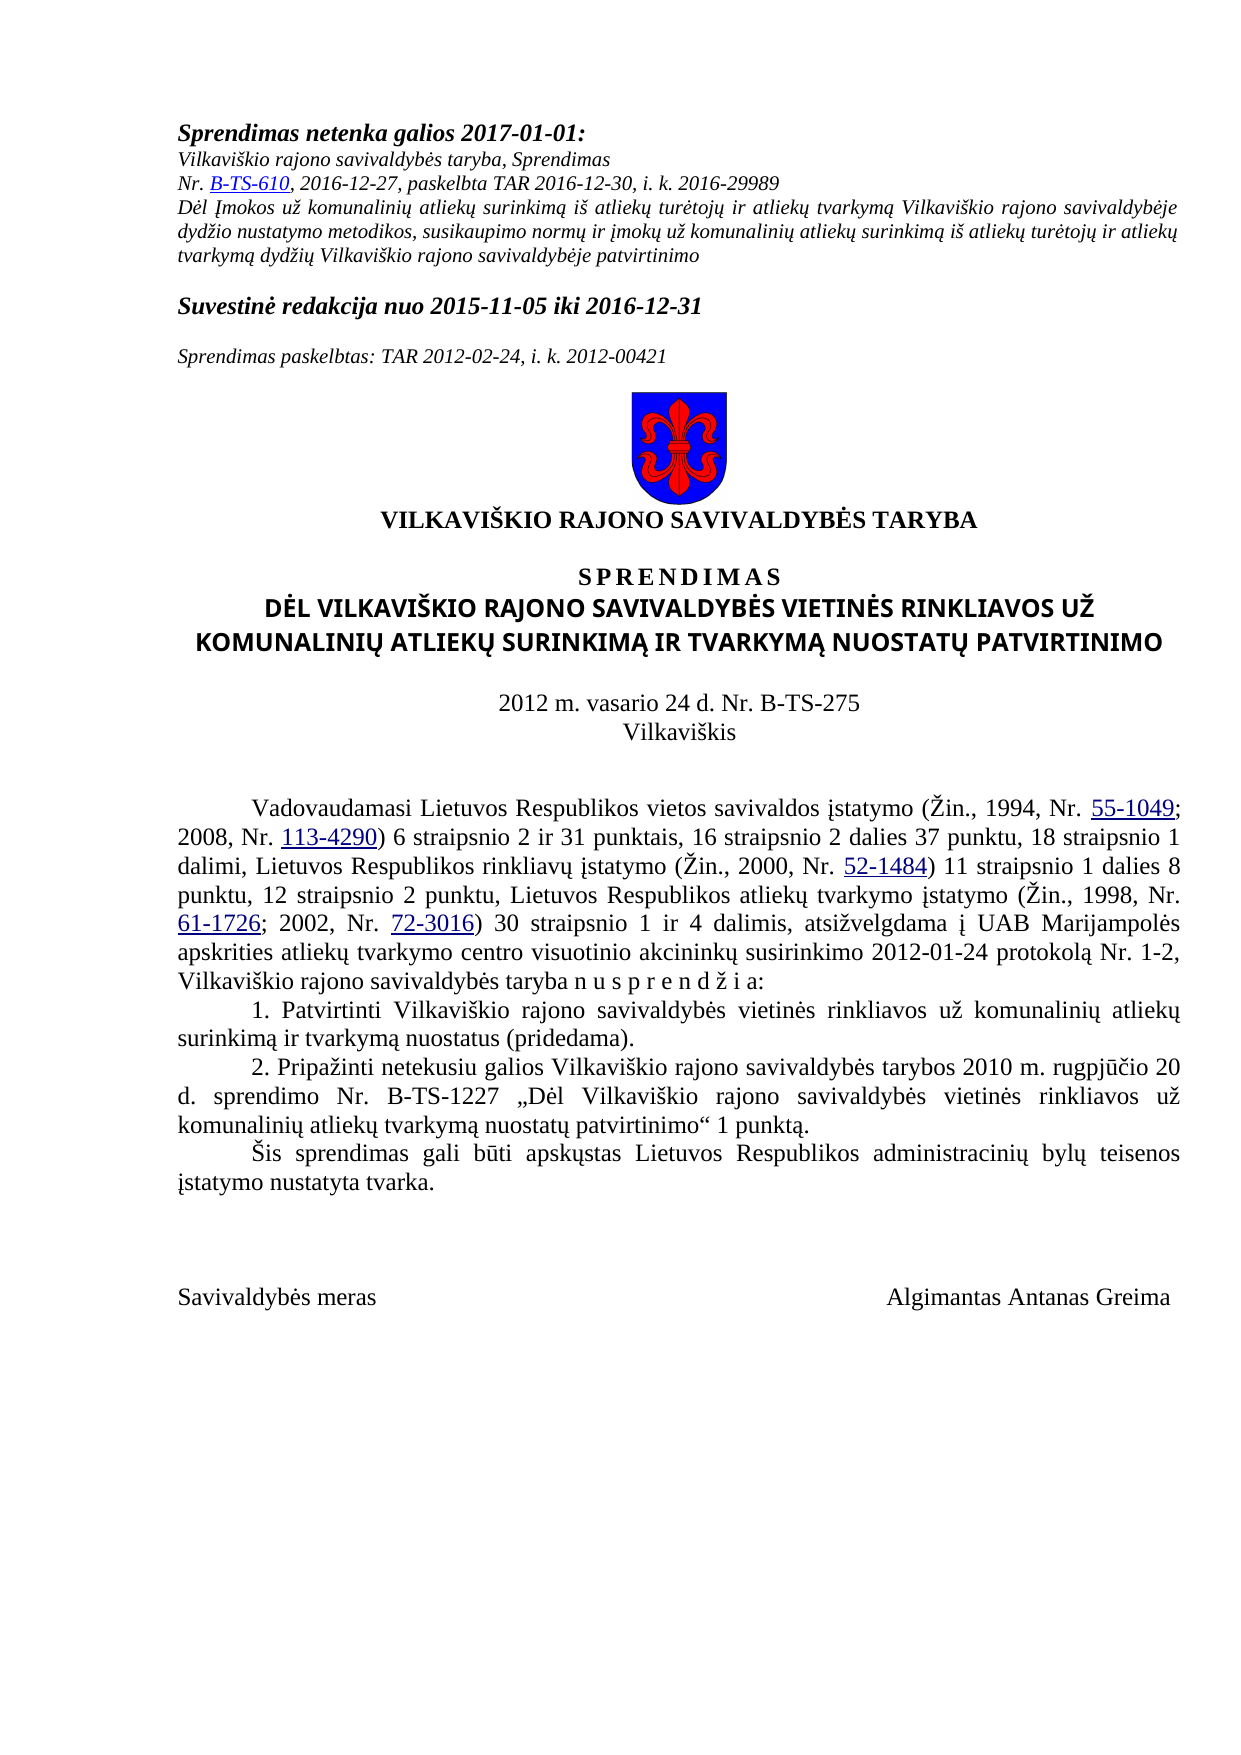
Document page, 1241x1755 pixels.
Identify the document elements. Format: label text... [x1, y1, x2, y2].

text 1. Patvirtinti Vilkaviškio rajono savivaldybės vietinės rinkliavos už komunalinių atliekų surinkimą ir tvarkymą nuostatus (pridedama). [177, 995, 1181, 1052]
text VILKAVIŠKIO RAJONO SAVIVALDYBĖS TARYBA [177, 505, 1181, 533]
text 2. Pripažinti netekusiu galios Vilkaviškio rajono savivaldybės tarybos 2010 m. rugpjūčio 20 d. sprendimo Nr. B-TS-1227 „Dėl Vilkaviškio rajono savivaldybės vietinės rinkliavos už komunalinių atliekų tvarkymą nuostatų patvirtinimo“ 1 punktą. [177, 1052, 1181, 1138]
text Sprendimas netenka galios 2017-01-01: [177, 118, 1181, 147]
text Dėl Įmokos už komunalinių atliekų surinkimą iš atliekų turėtojų ir atliekų tvarkymą Vilkaviškio rajono savivaldybėje dydžio nustatymo metodikos, susikaupimo normų ir įmokų už komunalinių atliekų surinkimą iš atliekų turėtojų ir atliekų tvarkymą dydžių Vilkaviškio rajono savivaldybėje patvirtinimo [177, 195, 1181, 267]
text Vilkaviškio rajono savivaldybės taryba, Sprendimas [177, 147, 1181, 171]
text Sprendimas paskelbtas: TAR 2012-02-24, i. k. 2012-00421 [177, 344, 1181, 368]
text SpREndimas [177, 562, 1181, 591]
text Vilkaviškis [177, 717, 1181, 745]
text 2012 m. vasario 24 d. Nr. B-TS-275 [177, 688, 1181, 717]
text Savivaldybės meras Algimantas Antanas Greima [177, 1282, 1181, 1311]
text Dėl vilkaviškio rajono savivaldybės vietinės rinkliavos už komunalinių atliekų surinkimą ir tvarkymą nuostatų patvirtinimo [177, 591, 1181, 659]
text Suvestinė redakcija nuo 2015-11-05 iki 2016-12-31 [177, 291, 1181, 320]
text Vadovaudamasi Lietuvos Respublikos vietos savivaldos įstatymo (Žin., 1994, Nr. 55-1049; 2008, Nr. 113-4290) 6 straipsnio 2 ir 31 punktais, 16 straipsnio 2 dalies 37 punktu, 18 straipsnio 1 dalimi, Lietuvos Respublikos rinkliavų įstatymo (Žin., 2000, Nr. 52-1484) 11 straipsnio 1 dalies 8 punktu, 12 straipsnio 2 punktu, Lietuvos Respublikos atliekų tvarkymo įstatymo (Žin., 1998, Nr. 61-1726; 2002, Nr. 72-3016) 30 straipsnio 1 ir 4 dalimis, atsižvelgdama į UAB Marijampolės apskrities atliekų tvarkymo centro visuotinio akcininkų susirinkimo 2012-01-24 protokolą Nr. 1-2, Vilkaviškio rajono savivaldybės taryba n u s p r e n d ž i a: [177, 793, 1181, 995]
text Nr. B-TS-610, 2016-12-27, paskelbta TAR 2016-12-30, i. k. 2016-29989 [177, 171, 1181, 195]
text Šis sprendimas gali būti apskųstas Lietuvos Respublikos administracinių bylų teisenos įstatymo nustatyta tvarka. [177, 1138, 1181, 1196]
